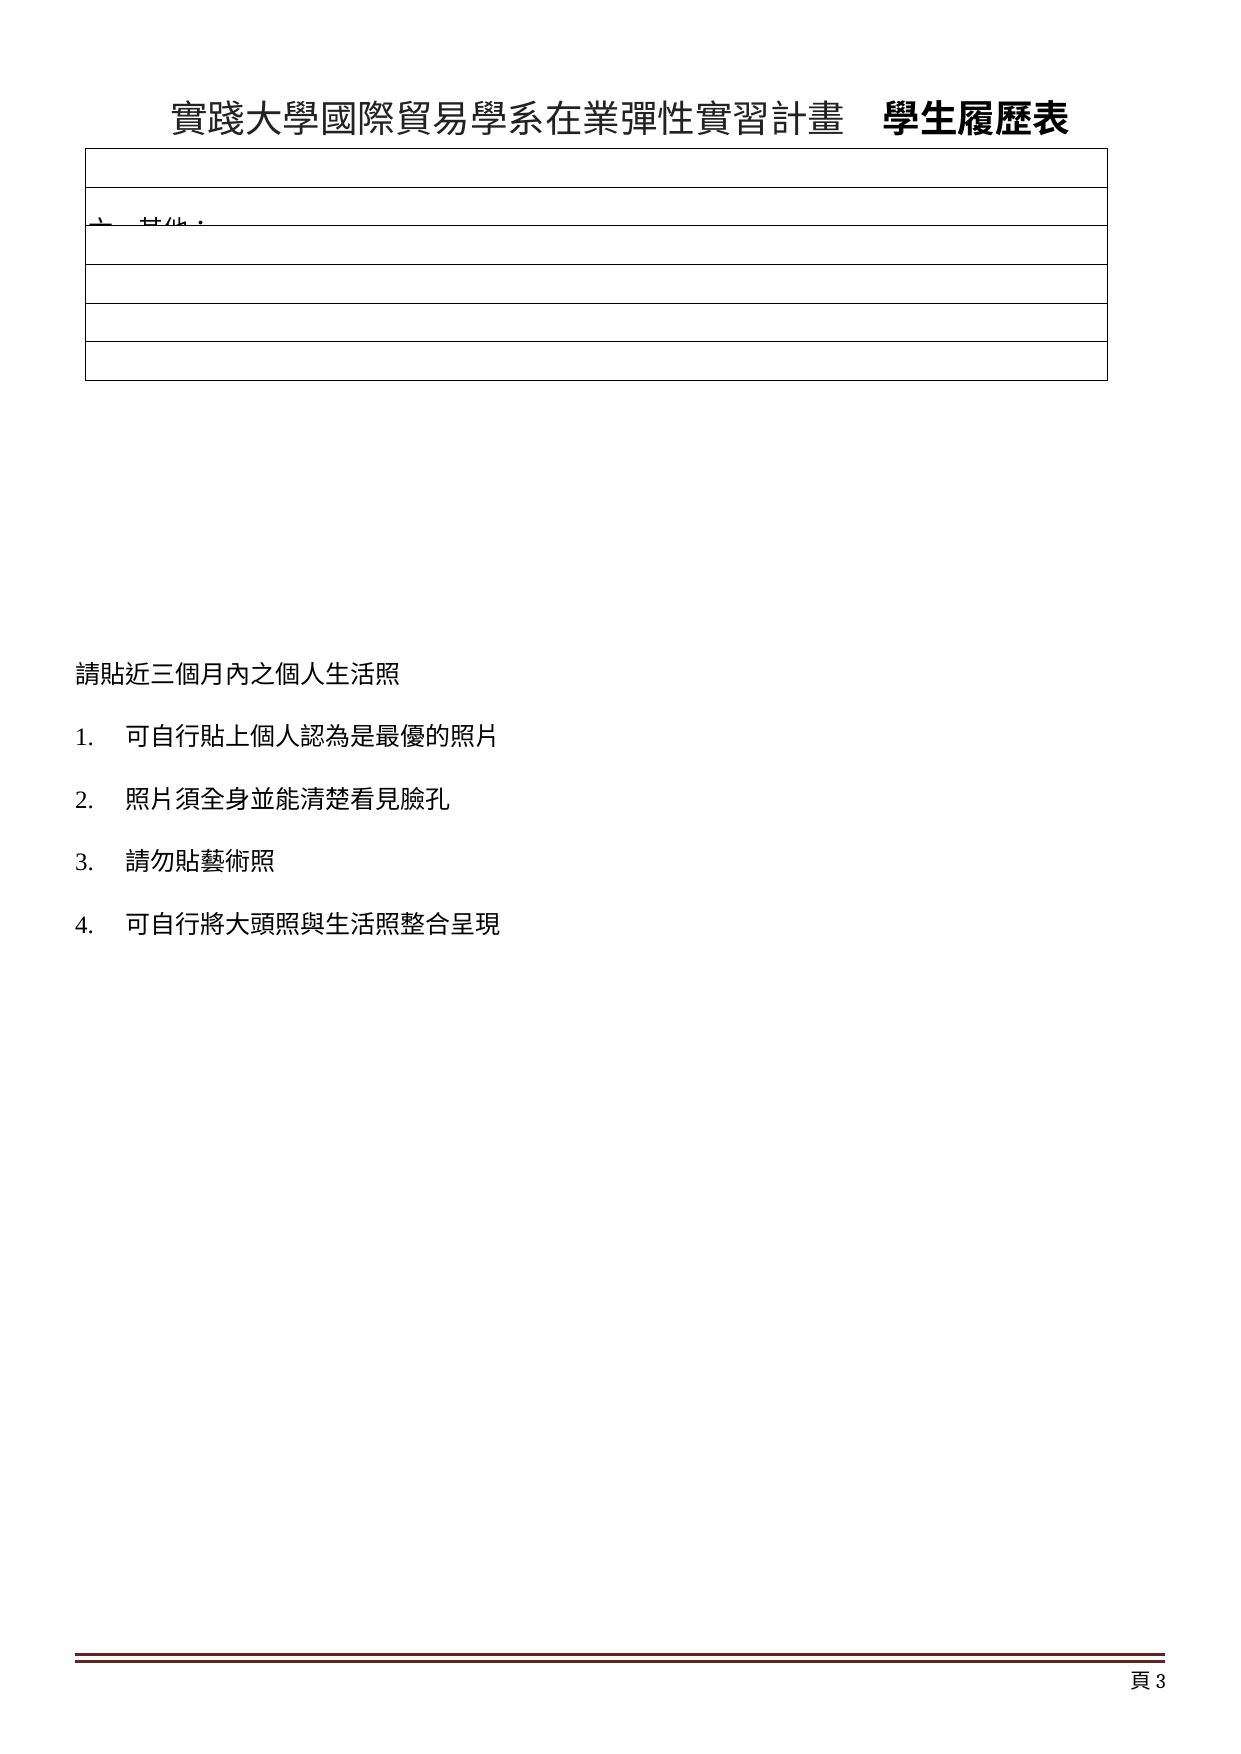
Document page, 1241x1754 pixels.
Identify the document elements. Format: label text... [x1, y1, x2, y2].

table_cell [86, 226, 1107, 264]
text 請貼近三個月內之個人生活照 [75, 631, 1165, 693]
table_cell [86, 304, 1107, 341]
table_cell [86, 149, 1107, 187]
text 2. 照片須全身並能清楚看見臉孔 [75, 756, 1165, 818]
table_cell [86, 265, 1107, 302]
table_cell 六、其他： [86, 188, 1107, 225]
text 3. 請勿貼藝術照 [75, 818, 1165, 881]
table_cell [86, 342, 1107, 379]
text 1. 可自行貼上個人認為是最優的照片 [75, 693, 1165, 756]
text 4. 可自行將大頭照與生活照整合呈現 [75, 881, 1165, 943]
